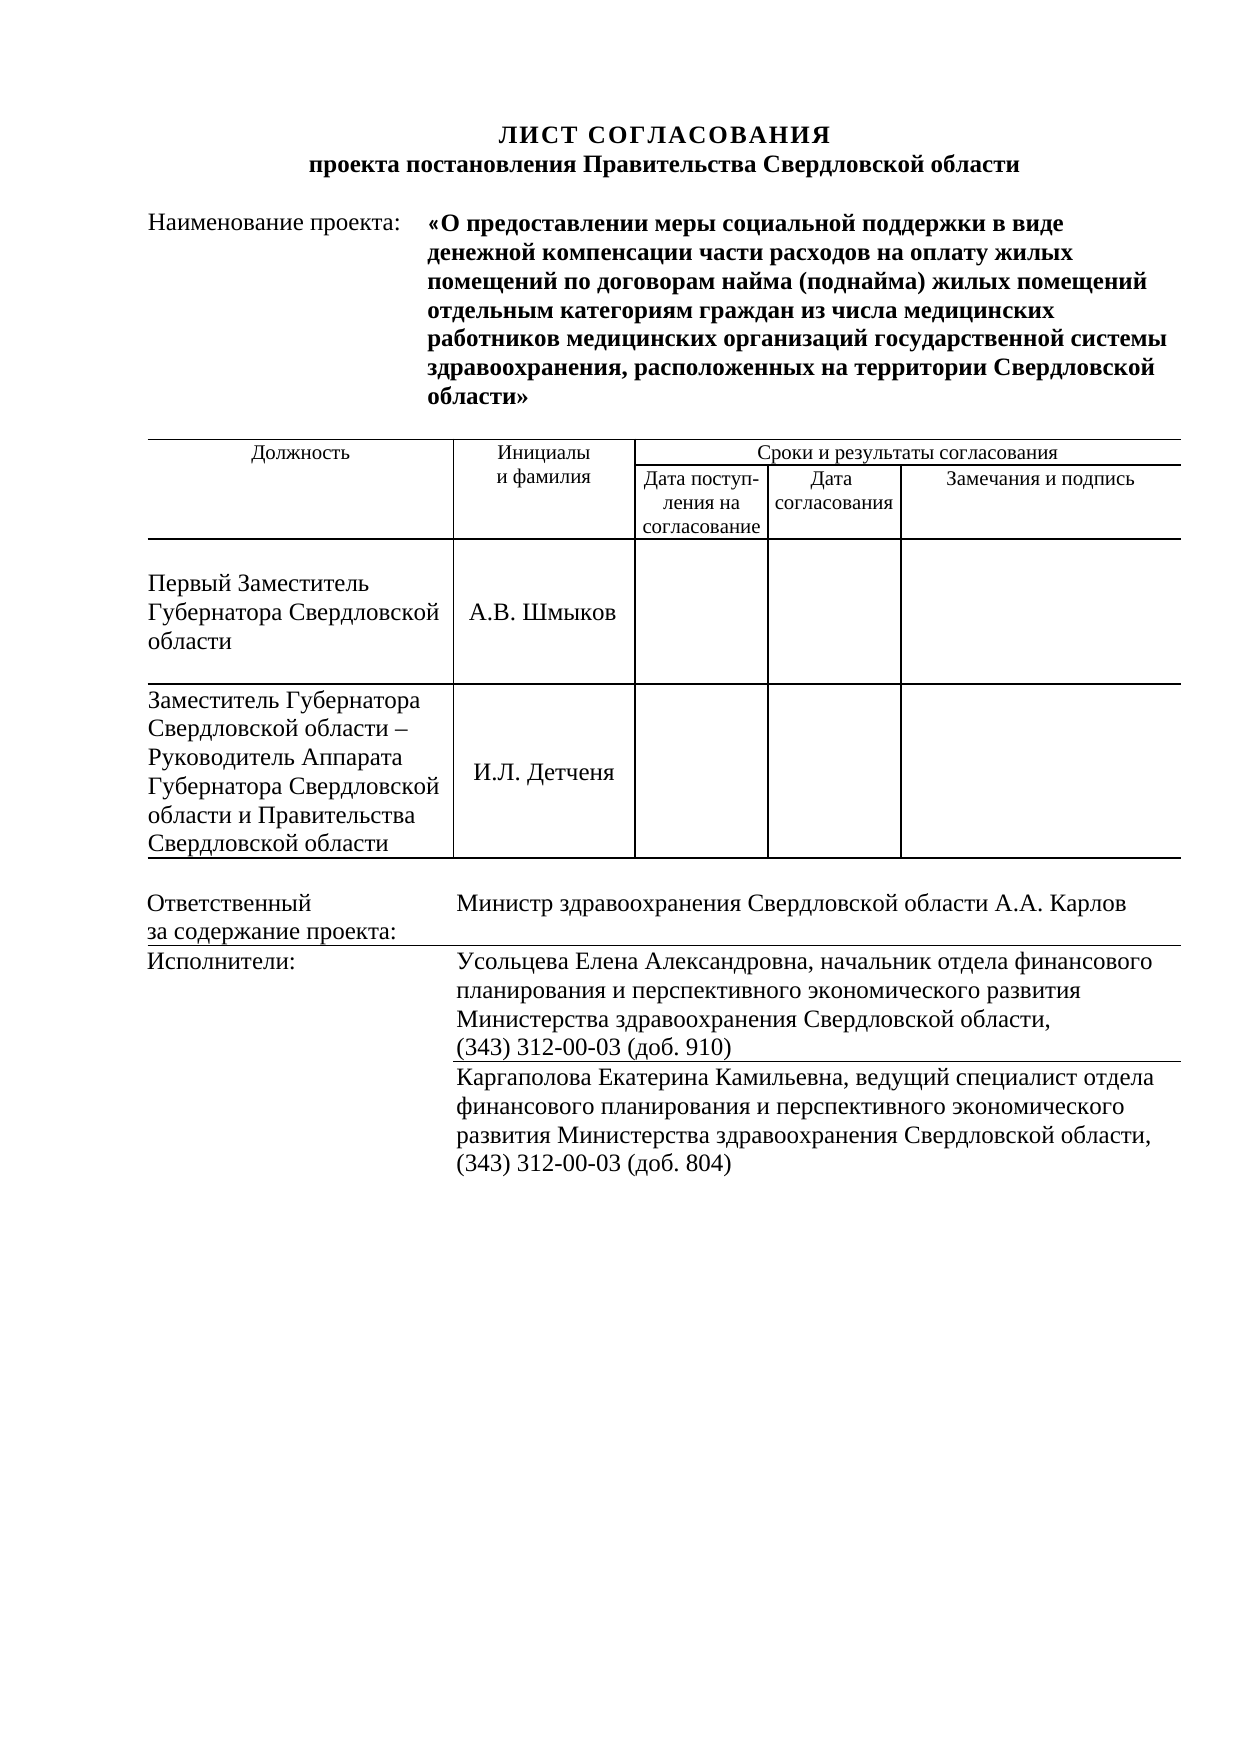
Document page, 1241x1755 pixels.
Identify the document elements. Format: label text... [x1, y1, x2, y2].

text ЛИСТ СОГЛАСОВАНИЯ [148, 121, 1181, 149]
table_cell И.Л. Детченя [454, 685, 634, 857]
table_cell Усольцева Елена Александровна, начальник отдела финансового планирования и перспективного экономического развития Министерства здравоохранения Свердловской области, (343) 312-00-03 (доб. 910) [453, 946, 1181, 1061]
table_header Инициалы и фамилия [454, 440, 634, 538]
text проекта постановления Правительства Свердловской области [148, 149, 1181, 178]
table_cell [636, 540, 767, 683]
table_cell А.В. Шмыков [454, 540, 634, 683]
table_cell [769, 540, 900, 683]
table_cell Министр здравоохранения Свердловской области А.А. Карлов [453, 859, 1181, 945]
table_cell [902, 685, 1181, 857]
table_cell Ответственный за содержание проекта: [148, 859, 453, 945]
table_cell Первый Заместитель Губернатора Свердловской области [148, 540, 453, 683]
table_cell Дата согласования [769, 466, 900, 538]
table_header Должность [148, 440, 453, 538]
table_cell Замечания и подпись [902, 466, 1181, 538]
table_cell Дата поступ-ления на согласование [636, 466, 767, 538]
table_cell [902, 540, 1181, 683]
table_cell Каргаполова Екатерина Камильевна, ведущий специалист отдела финансового планирования и перспективного экономического развития Министерства здравоохранения Свердловской области, (343) 312-00-03 (доб. 804) [453, 1062, 1181, 1177]
table_cell [769, 685, 900, 857]
table_header Наименование проекта: [145, 207, 424, 410]
table_header «О предоставлении меры социальной поддержки в виде денежной компенсации части расходов на оплату жилых помещений по договорам найма (поднайма) жилых помещений отдельным категориям граждан из числа медицинских работников медицинских организаций государственной системы здравоохранения, расположенных на территории Свердловской области» [424, 207, 1178, 410]
table_cell Заместитель Губернатора Свердловской области – Руководитель Аппарата Губернатора Свердловской области и Правительства Свердловской области [148, 685, 453, 857]
table_cell [148, 1061, 453, 1177]
table_cell [636, 685, 767, 857]
table_header Сроки и результаты согласования [636, 440, 1181, 464]
table_cell Исполнители: [148, 946, 453, 1061]
